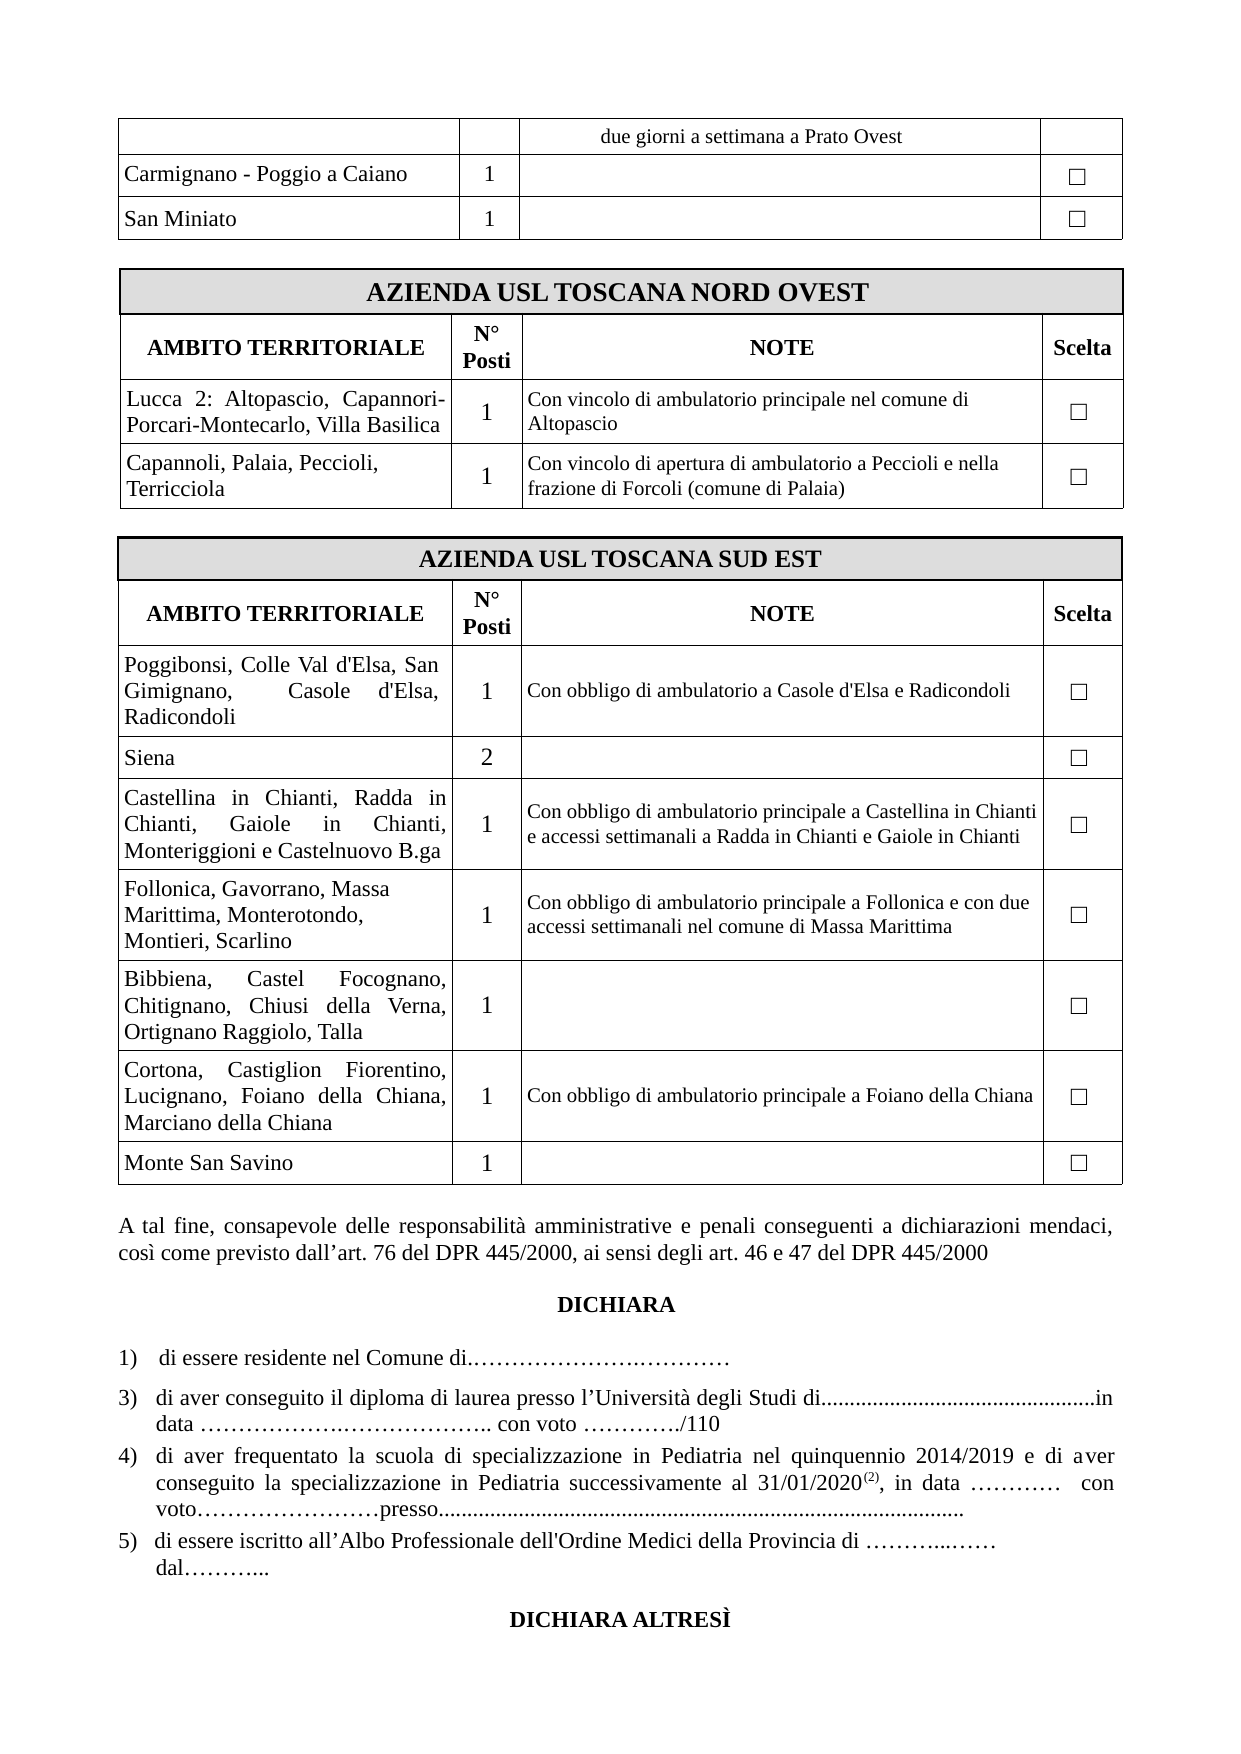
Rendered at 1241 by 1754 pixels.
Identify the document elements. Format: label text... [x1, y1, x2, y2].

table_cell due giorni a settimana a Prato Ovest [520, 119, 1040, 154]
table_cell 1 [453, 870, 521, 959]
table_cell 1 [452, 444, 522, 507]
table_cell [1041, 119, 1122, 154]
table_cell Scelta [1044, 581, 1122, 645]
table_cell Scelta [1043, 315, 1123, 379]
table_cell □ [1041, 155, 1122, 196]
table_cell San Miniato [119, 197, 459, 239]
table_cell Con obbligo di ambulatorio principale a Castellina in Chianti e accessi settimanali a Radda in Chianti e Gaiole in Chianti [522, 779, 1043, 869]
table_cell Con obbligo di ambulatorio principale a Foiano della Chiana [522, 1051, 1043, 1141]
text DICHIARA [118, 1291, 1114, 1318]
text 4) di aver frequentato la scuola di specializzazione in Pediatria nel quinquennio 2014/2019 e di aver conseguito la specializzazione in Pediatria successivamente al 31/01/2020(2), in data ………… con voto……………………presso............................................................................................ [118, 1442, 1114, 1521]
table_cell AMBITO TERRITORIALE [121, 315, 451, 379]
text 3) di aver conseguito il diploma di laurea presso l’Università degli Studi di................................................in data ……………….……………….. con voto …………./110 [118, 1383, 1114, 1436]
table_cell Siena [119, 737, 452, 778]
table_cell Con obbligo di ambulatorio principale a Follonica e con due accessi settimanali nel comune di Massa Marittima [522, 870, 1043, 959]
table_cell 1 [453, 646, 521, 736]
text A tal fine, consapevole delle responsabilità amministrative e penali conseguenti a dichiarazioni mendaci, così come previsto dall’art. 76 del DPR 445/2000, ai sensi degli art. 46 e 47 del DPR 445/2000 [118, 1212, 1114, 1265]
table_cell Bibbiena, Castel Focognano, Chitignano, Chiusi della Verna, Ortignano Raggiolo, Talla [119, 961, 452, 1050]
table_cell NOTE [523, 315, 1042, 379]
table_cell 1 [453, 1142, 521, 1183]
table_cell 1 [460, 155, 519, 196]
table_cell N° Posti [453, 581, 521, 645]
table_cell [520, 155, 1040, 196]
table_cell 1 [453, 961, 521, 1050]
table_cell 1 [453, 1051, 521, 1141]
table_cell Monte San Savino [119, 1142, 452, 1183]
table_cell [460, 119, 519, 154]
table_cell □ [1044, 646, 1122, 736]
table_cell Follonica, Gavorrano, Massa Marittima, Monterotondo, Montieri, Scarlino [119, 870, 452, 959]
table_cell Cortona, Castiglion Fiorentino, Lucignano, Foiano della Chiana, Marciano della Chiana [119, 1051, 452, 1141]
table_cell [522, 737, 1043, 778]
table_cell □ [1044, 870, 1122, 959]
table_cell NOTE [522, 581, 1043, 645]
table_header AZIENDA USL TOSCANA SUD EST [119, 539, 1121, 579]
table_cell Lucca 2: Altopascio, Capannori-Porcari-Montecarlo, Villa Basilica [121, 380, 451, 443]
text 1) di essere residente nel Comune di.………………….………… [118, 1344, 1114, 1370]
table_cell [119, 119, 459, 154]
table_cell 1 [460, 197, 519, 239]
list dal………... [118, 1553, 1114, 1580]
table_cell AMBITO TERRITORIALE [119, 581, 452, 645]
table_cell □ [1044, 961, 1122, 1050]
table_cell □ [1043, 380, 1123, 443]
table_cell Capannoli, Palaia, Peccioli, Terricciola [121, 444, 451, 507]
table_cell □ [1044, 737, 1122, 778]
table_cell □ [1041, 197, 1122, 239]
table_cell 1 [453, 779, 521, 869]
table_cell □ [1043, 444, 1123, 507]
table_cell □ [1044, 1142, 1122, 1183]
table_cell Poggibonsi, Colle Val d'Elsa, San Gimignano, Casole d'Elsa, Radicondoli [119, 646, 452, 736]
table_cell □ [1044, 779, 1122, 869]
table_cell Castellina in Chianti, Radda in Chianti, Gaiole in Chianti, Monteriggioni e Castelnuovo B.ga [119, 779, 452, 869]
table_cell Con obbligo di ambulatorio a Casole d'Elsa e Radicondoli [522, 646, 1043, 736]
table_cell Con vincolo di apertura di ambulatorio a Peccioli e nella frazione di Forcoli (comune di Palaia) [523, 444, 1042, 507]
table_cell 1 [452, 380, 522, 443]
text DICHIARA ALTRESÌ [118, 1606, 1122, 1633]
table_cell □ [1044, 1051, 1122, 1141]
table_cell [522, 961, 1043, 1050]
table_cell 2 [453, 737, 521, 778]
table_header AZIENDA USL TOSCANA NORD OVEST [121, 270, 1122, 313]
table_cell Con vincolo di ambulatorio principale nel comune di Altopascio [523, 380, 1042, 443]
table_cell N° Posti [452, 315, 522, 379]
table_cell Carmignano - Poggio a Caiano [119, 155, 459, 196]
table_cell [522, 1142, 1043, 1183]
text 5) di essere iscritto all’Albo Professionale dell'Ordine Medici della Provincia di ………...…… [118, 1527, 1114, 1553]
table_cell [520, 197, 1040, 239]
